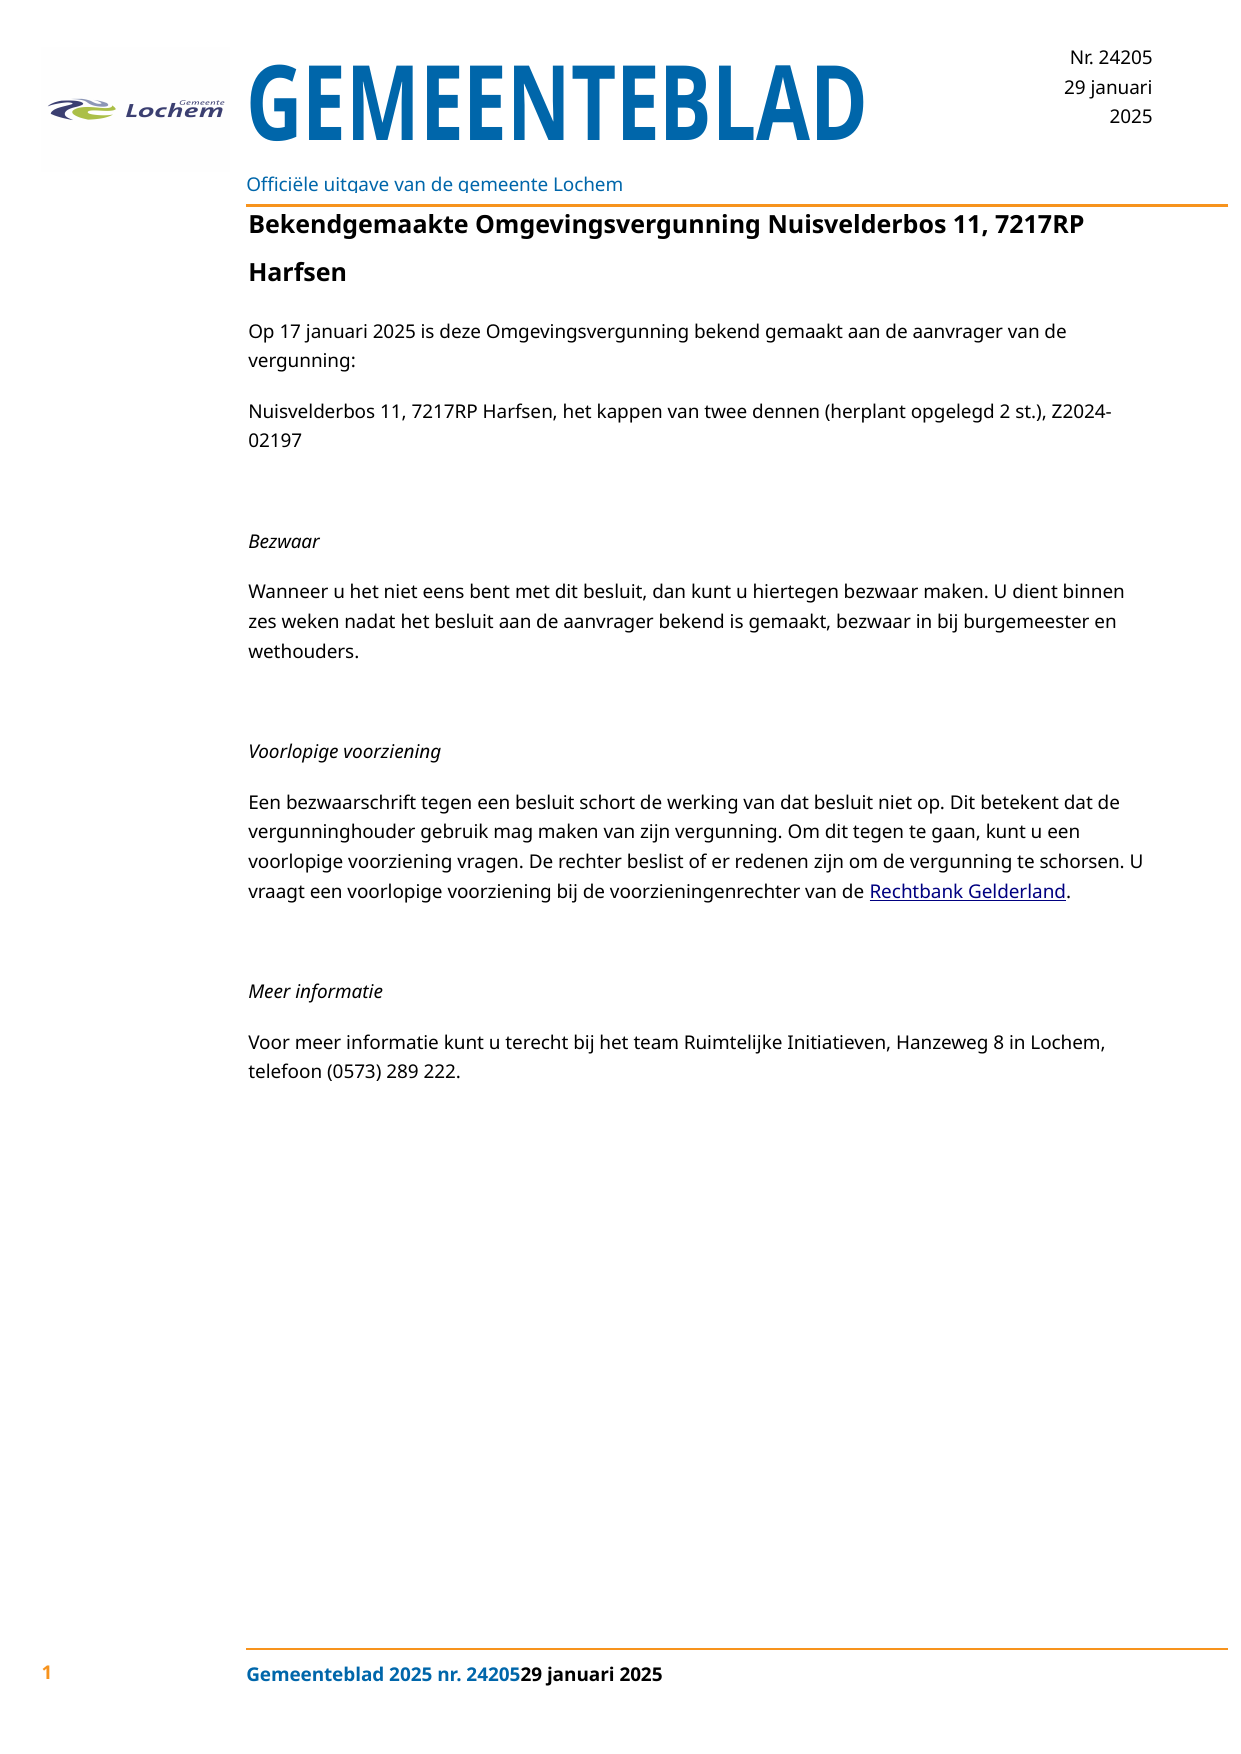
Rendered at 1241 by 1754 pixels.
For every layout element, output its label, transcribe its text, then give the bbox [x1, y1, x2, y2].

text Nuisvelderbos 11, 7217RP Harfsen, het kappen van twee dennen (herplant opgelegd 2 st.), Z2024-02197 [248, 398, 1152, 453]
text Voor meer informatie kunt u terecht bij het team Ruimtelijke Initiatieven, Hanzeweg 8 in Lochem, telefoon (0573) 289 222. [248, 1029, 1152, 1084]
text Bezwaar [248, 528, 1152, 554]
text Wanneer u het niet eens bent met dit besluit, dan kunt u hiertegen bezwaar maken. U dient binnen zes weken nadat het besluit aan de aanvrager bekend is gemaakt, bezwaar in bij burgemeester en wethouders. [248, 579, 1152, 664]
text Een bezwaarschrift tegen een besluit schort de werking van dat besluit niet op. Dit betekent dat de vergunninghouder gebruik mag maken van zijn vergunning. Om dit tegen te gaan, kunt u een voorlopige voorziening vragen. De rechter beslist of er redenen zijn om de vergunning te schorsen. U vraagt een voorlopige voorziening bij de voorzieningenrechter van de Rechtbank Gelderland. [248, 789, 1152, 904]
text Bekendgemaakte Omgevingsvergunning Nuisvelderbos 11, 7217RP Harfsen [248, 207, 1152, 288]
text Op 17 januari 2025 is deze Omgevingsvergunning bekend gemaakt aan de aanvrager van de vergunning: [248, 318, 1152, 373]
text Voorlopige voorziening [248, 739, 1152, 764]
picture [41, 47, 231, 172]
text Meer informatie [248, 979, 1152, 1004]
